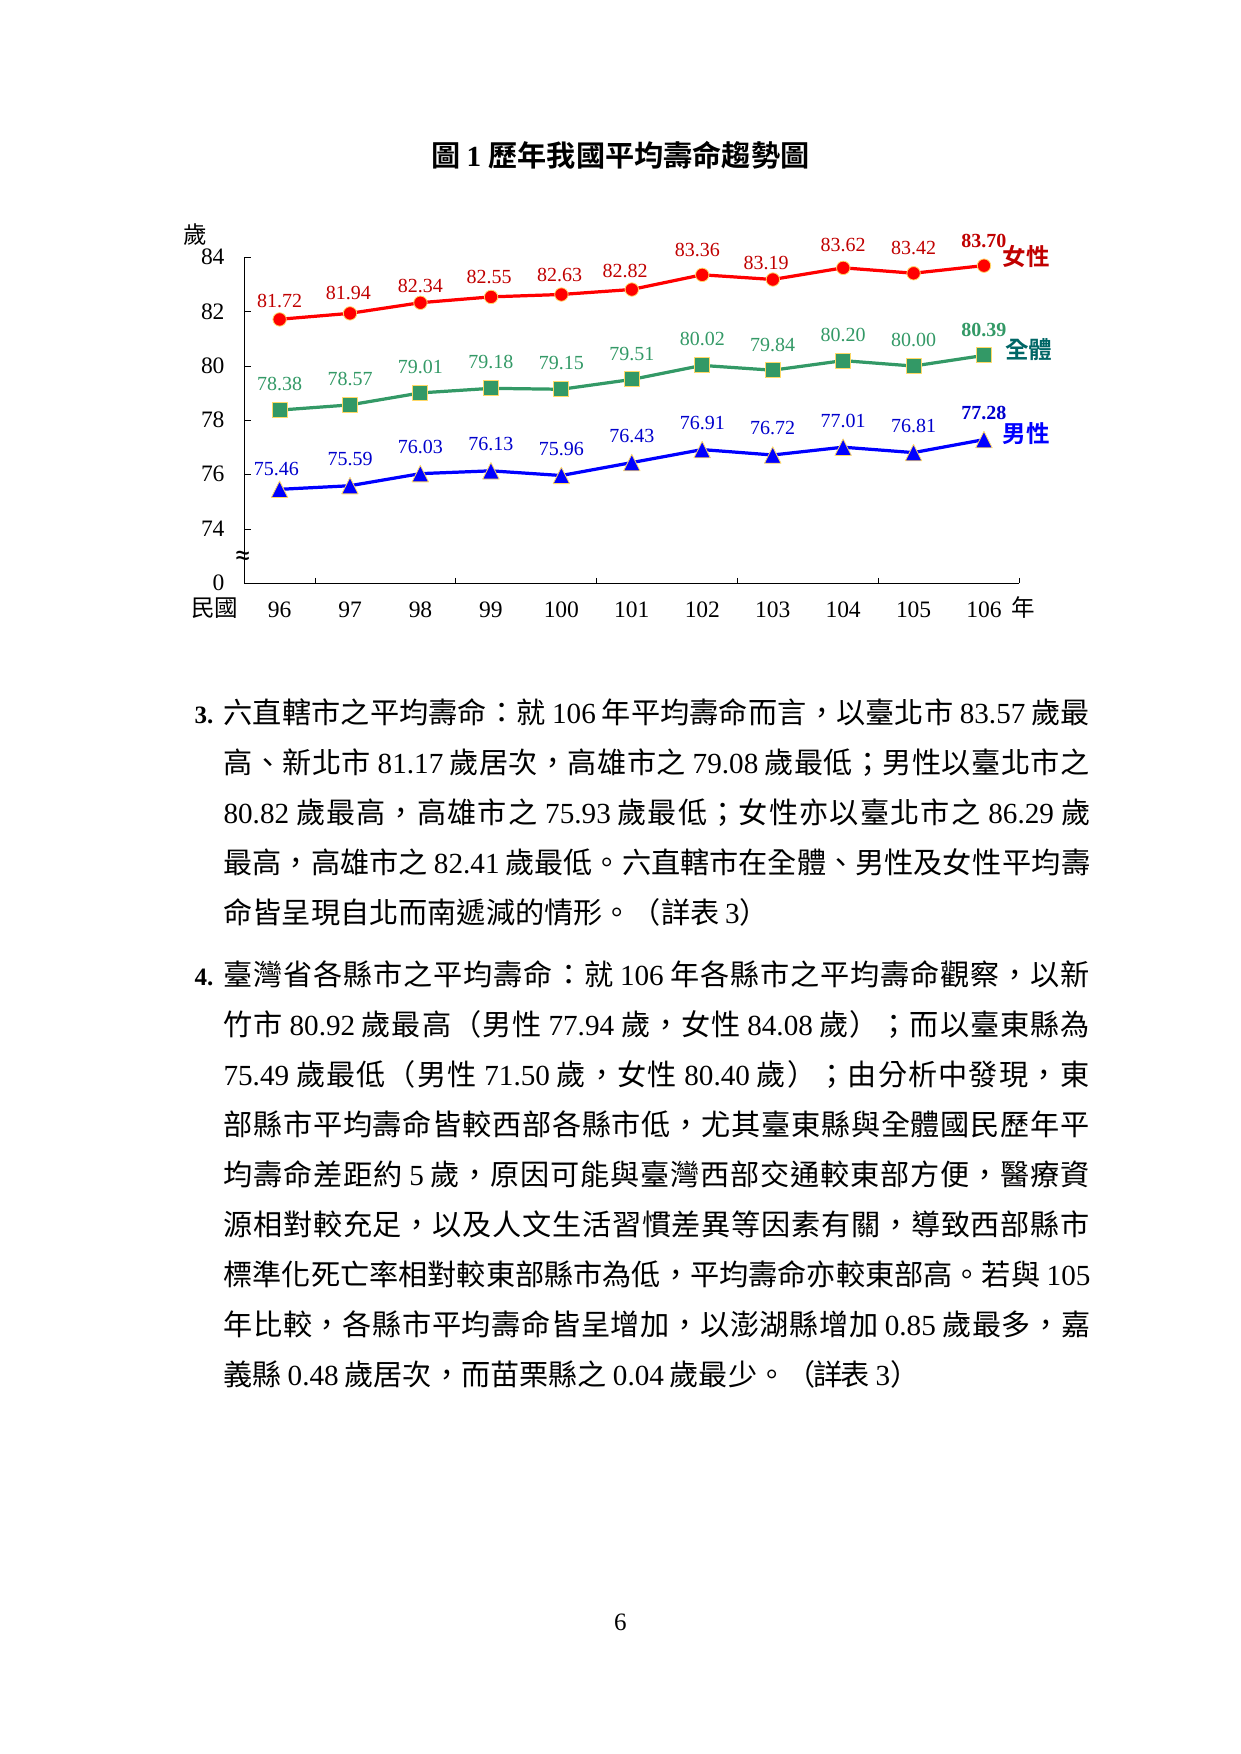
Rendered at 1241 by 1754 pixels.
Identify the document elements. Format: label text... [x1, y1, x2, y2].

list 六直轄市之平均壽命：就106年平均壽命而言，以臺北市83.57歲最高、新北市81.17歲居次，高雄市之79.08歲最低；男性以臺北市之80.82歲最高，高雄市之75.93歲最低；女性亦以臺北市之86.29歲最高，高雄市之82.41歲最低。六直轄市在全體、男性及女性平均壽命皆呈現自北而南遞減的情形。（詳表3） [194, 214, 1090, 933]
table_cell [412, 465, 429, 483]
table_cell [482, 463, 500, 480]
list 臺灣省各縣市之平均壽命：就106年各縣市之平均壽命觀察，以新竹市80.92歲最高（男性77.94歲，女性84.08歲）；而以臺東縣為75.49歲最低（男性71.50歲，女性80.40歲）；由分析中發現，東部縣市平均壽命皆較西部各縣市低，尤其臺東縣與全體國民歷年平均壽命差距約5歲，原因可能與臺灣西部交通較東部方便，醫療資源相對較充足，以及人文生活習慣差異等因素有關，導致西部縣市標準化死亡率相對較東部縣市為低，平均壽命亦較東部高。若與105年比較，各縣市平均壽命皆呈增加，以澎湖縣增加0.85歲最多，嘉義縣0.48歲居次，而苗栗縣之0.04歲最少。（詳表3） [194, 946, 1090, 1396]
table_cell [975, 432, 993, 449]
table_cell [835, 438, 852, 454]
text 圖1 歷年我國平均壽命趨勢圖 [150, 126, 1090, 176]
table_cell [764, 449, 779, 464]
table_cell [694, 440, 711, 459]
